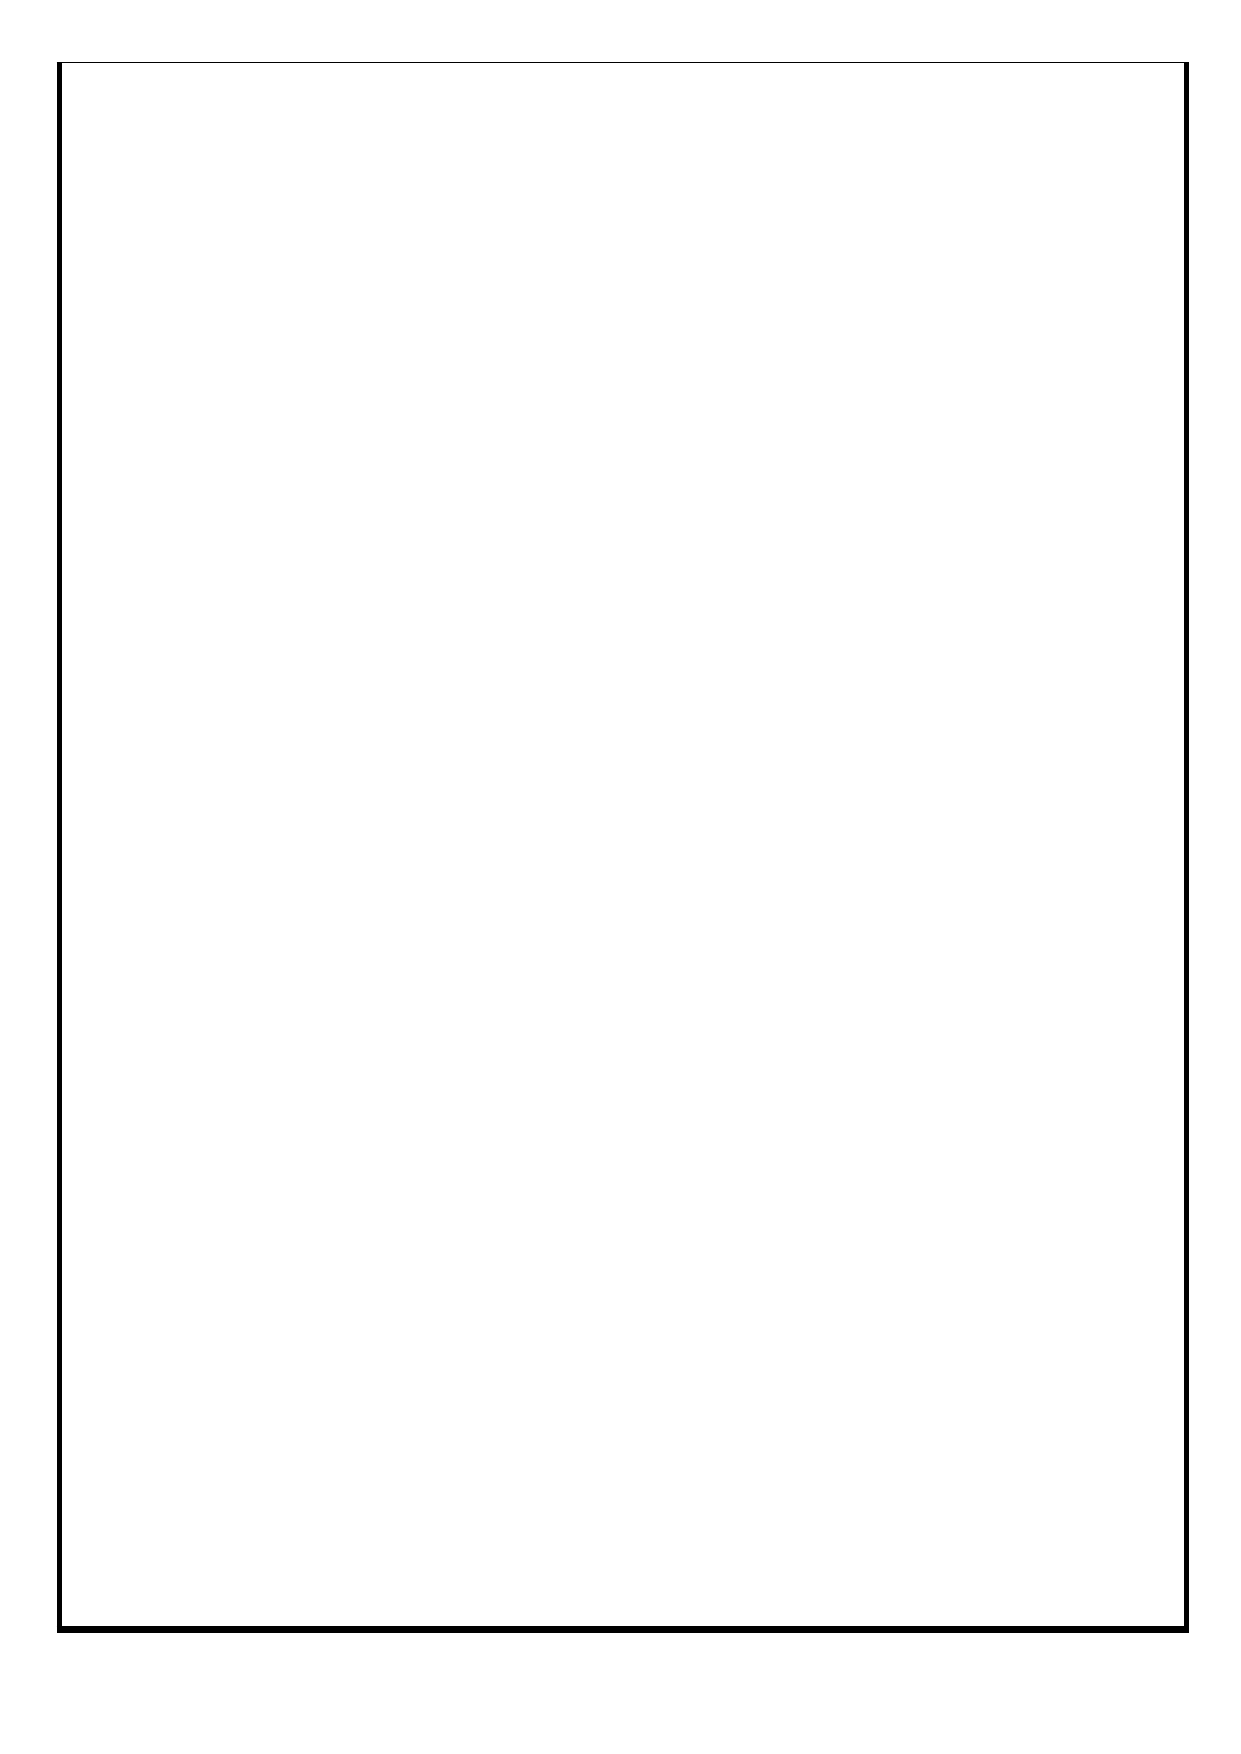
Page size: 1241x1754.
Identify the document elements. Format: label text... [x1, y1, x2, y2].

table_cell 3、其他相關佐證資料： [62, 63, 1184, 1626]
